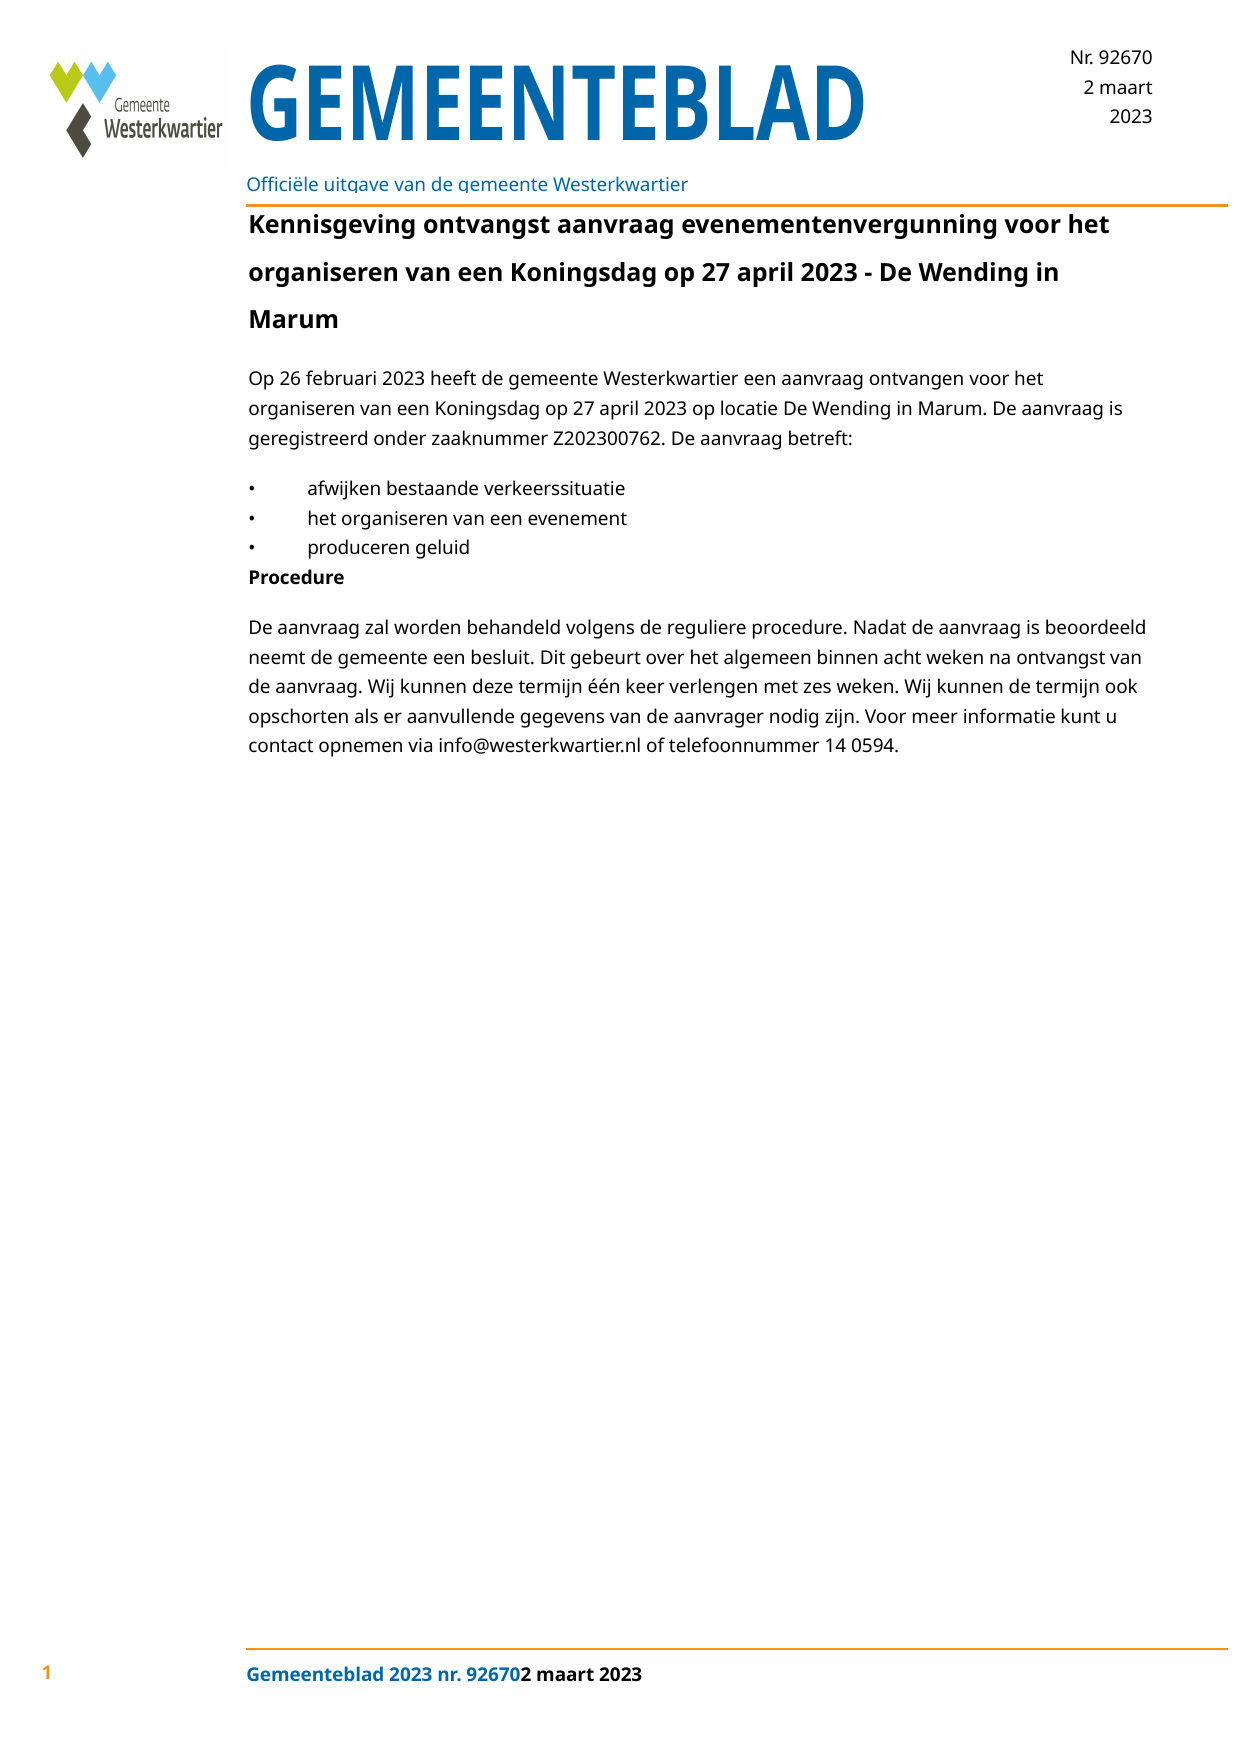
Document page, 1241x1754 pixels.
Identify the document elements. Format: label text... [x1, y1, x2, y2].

list produceren geluid [248, 534, 1152, 560]
text Procedure [248, 564, 1152, 589]
text De aanvraag zal worden behandeld volgens de reguliere procedure. Nadat de aanvraag is beoordeeld neemt de gemeente een besluit. Dit gebeurt over het algemeen binnen acht weken na ontvangst van de aanvraag. Wij kunnen deze termijn één keer verlengen met zes weken. Wij kunnen de termijn ook opschorten als er aanvullende gegevens van de aanvrager nodig zijn. Voor meer informatie kunt u contact opnemen via info@westerkwartier.nl of telefoonnummer 14 0594. [248, 614, 1152, 758]
list afwijken bestaande verkeerssituatie [248, 475, 1152, 501]
picture [41, 47, 231, 172]
text Op 26 februari 2023 heeft de gemeente Westerkwartier een aanvraag ontvangen voor het organiseren van een Koningsdag op 27 april 2023 op locatie De Wending in Marum. De aanvraag is geregistreerd onder zaaknummer Z202300762. De aanvraag betreft: [248, 366, 1152, 450]
list het organiseren van een evenement [248, 505, 1152, 530]
text Kennisgeving ontvangst aanvraag evenementenvergunning voor het organiseren van een Koningsdag op 27 april 2023 - De Wending in Marum [248, 207, 1152, 336]
